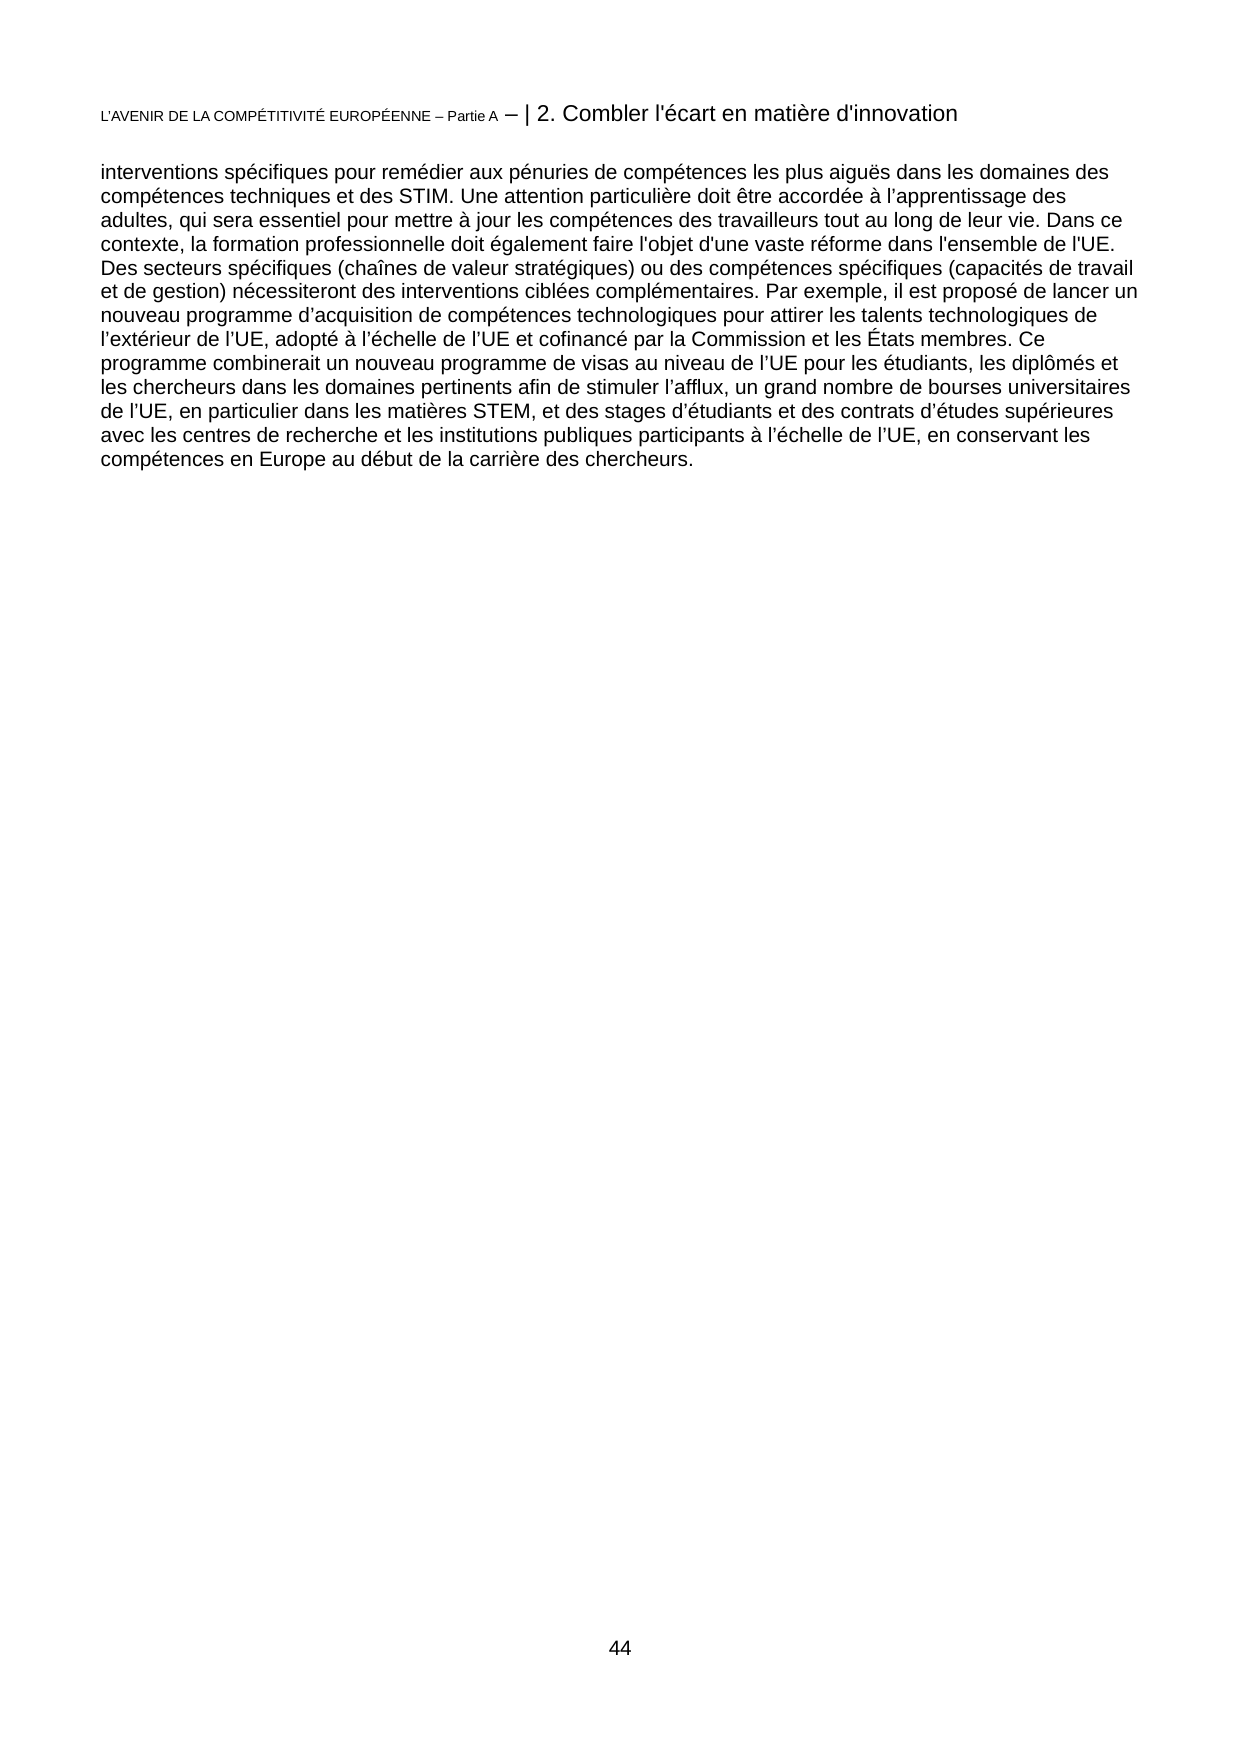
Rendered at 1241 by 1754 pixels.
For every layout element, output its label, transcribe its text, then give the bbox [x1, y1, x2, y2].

text interventions spécifiques pour remédier aux pénuries de compétences les plus aiguës dans les domaines des compétences techniques et des STIM. Une attention particulière doit être accordée à l’apprentissage des adultes, qui sera essentiel pour mettre à jour les compétences des travailleurs tout au long de leur vie. Dans ce contexte, la formation professionnelle doit également faire l'objet d'une vaste réforme dans l'ensemble de l'UE. Des secteurs spécifiques (chaînes de valeur stratégiques) ou des compétences spécifiques (capacités de travail et de gestion) nécessiteront des interventions ciblées complémentaires. Par exemple, il est proposé de lancer un nouveau programme d’acquisition de compétences technologiques pour attirer les talents technologiques de l’extérieur de l’UE, adopté à l’échelle de l’UE et cofinancé par la Commission et les États membres. Ce programme combinerait un nouveau programme de visas au niveau de l’UE pour les étudiants, les diplômés et les chercheurs dans les domaines pertinents afin de stimuler l’afflux, un grand nombre de bourses universitaires de l’UE, en particulier dans les matières STEM, et des stages d’étudiants et des contrats d’études supérieures avec les centres de recherche et les institutions publiques participants à l’échelle de l’UE, en conservant les compétences en Europe au début de la carrière des chercheurs. [100, 159, 1140, 471]
